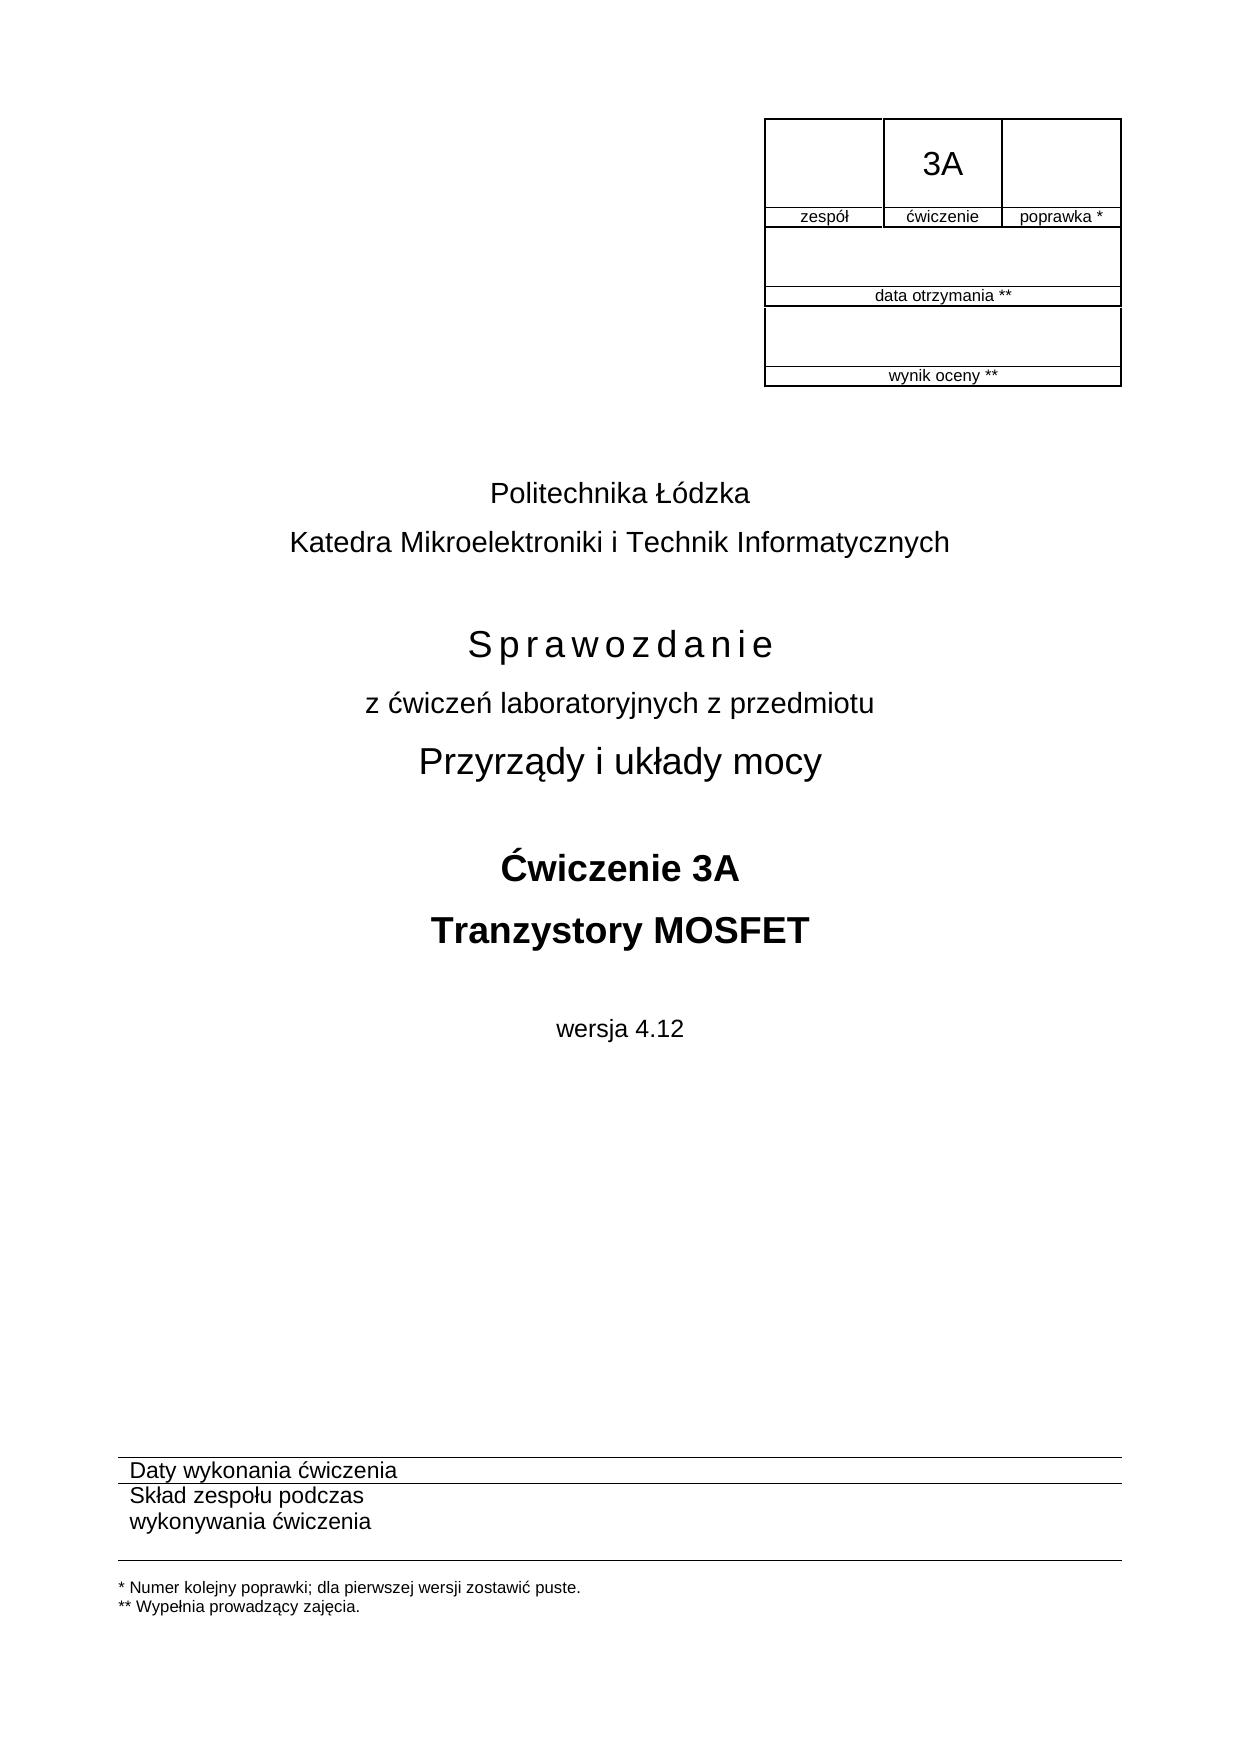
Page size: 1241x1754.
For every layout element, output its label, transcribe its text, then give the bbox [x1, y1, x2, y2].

table_cell [118, 1049, 1122, 1373]
table_header [499, 1458, 1122, 1483]
table_cell Skład zespołu podczas wykonywania ćwiczenia [118, 1484, 499, 1560]
table_cell poprawka * [1003, 208, 1120, 226]
table_cell ćwiczenie [885, 208, 1001, 226]
table_header 3A [885, 120, 1001, 207]
table_cell [118, 565, 1122, 618]
table_header Daty wykonania ćwiczenia [118, 1458, 499, 1483]
text ** Wypełnia prowadzący zajęcia. [118, 1597, 1122, 1616]
table_cell [499, 1484, 1122, 1560]
table_cell wynik oceny ** [766, 367, 1120, 385]
table_cell zespół [766, 208, 882, 226]
table_header [766, 120, 882, 207]
table_cell Sprawozdanie z ćwiczeń laboratoryjnych z przedmiotu Przyrządy i układy mocy [118, 618, 1122, 788]
table_header [1003, 120, 1120, 207]
table_header Politechnika Łódzka Katedra Mikroelektroniki i Technik Informatycznych [118, 471, 1122, 564]
table_cell Ćwiczenie 3A Tranzystory MOSFET wersja 4.12 [118, 841, 1122, 1049]
text * Numer kolejny poprawki; dla pierwszej wersji zostawić puste. [118, 1578, 1122, 1597]
table_cell data otrzymania ** [766, 287, 1120, 305]
table_cell [118, 788, 1122, 841]
table_cell [766, 228, 1120, 286]
table_cell [766, 308, 1120, 366]
